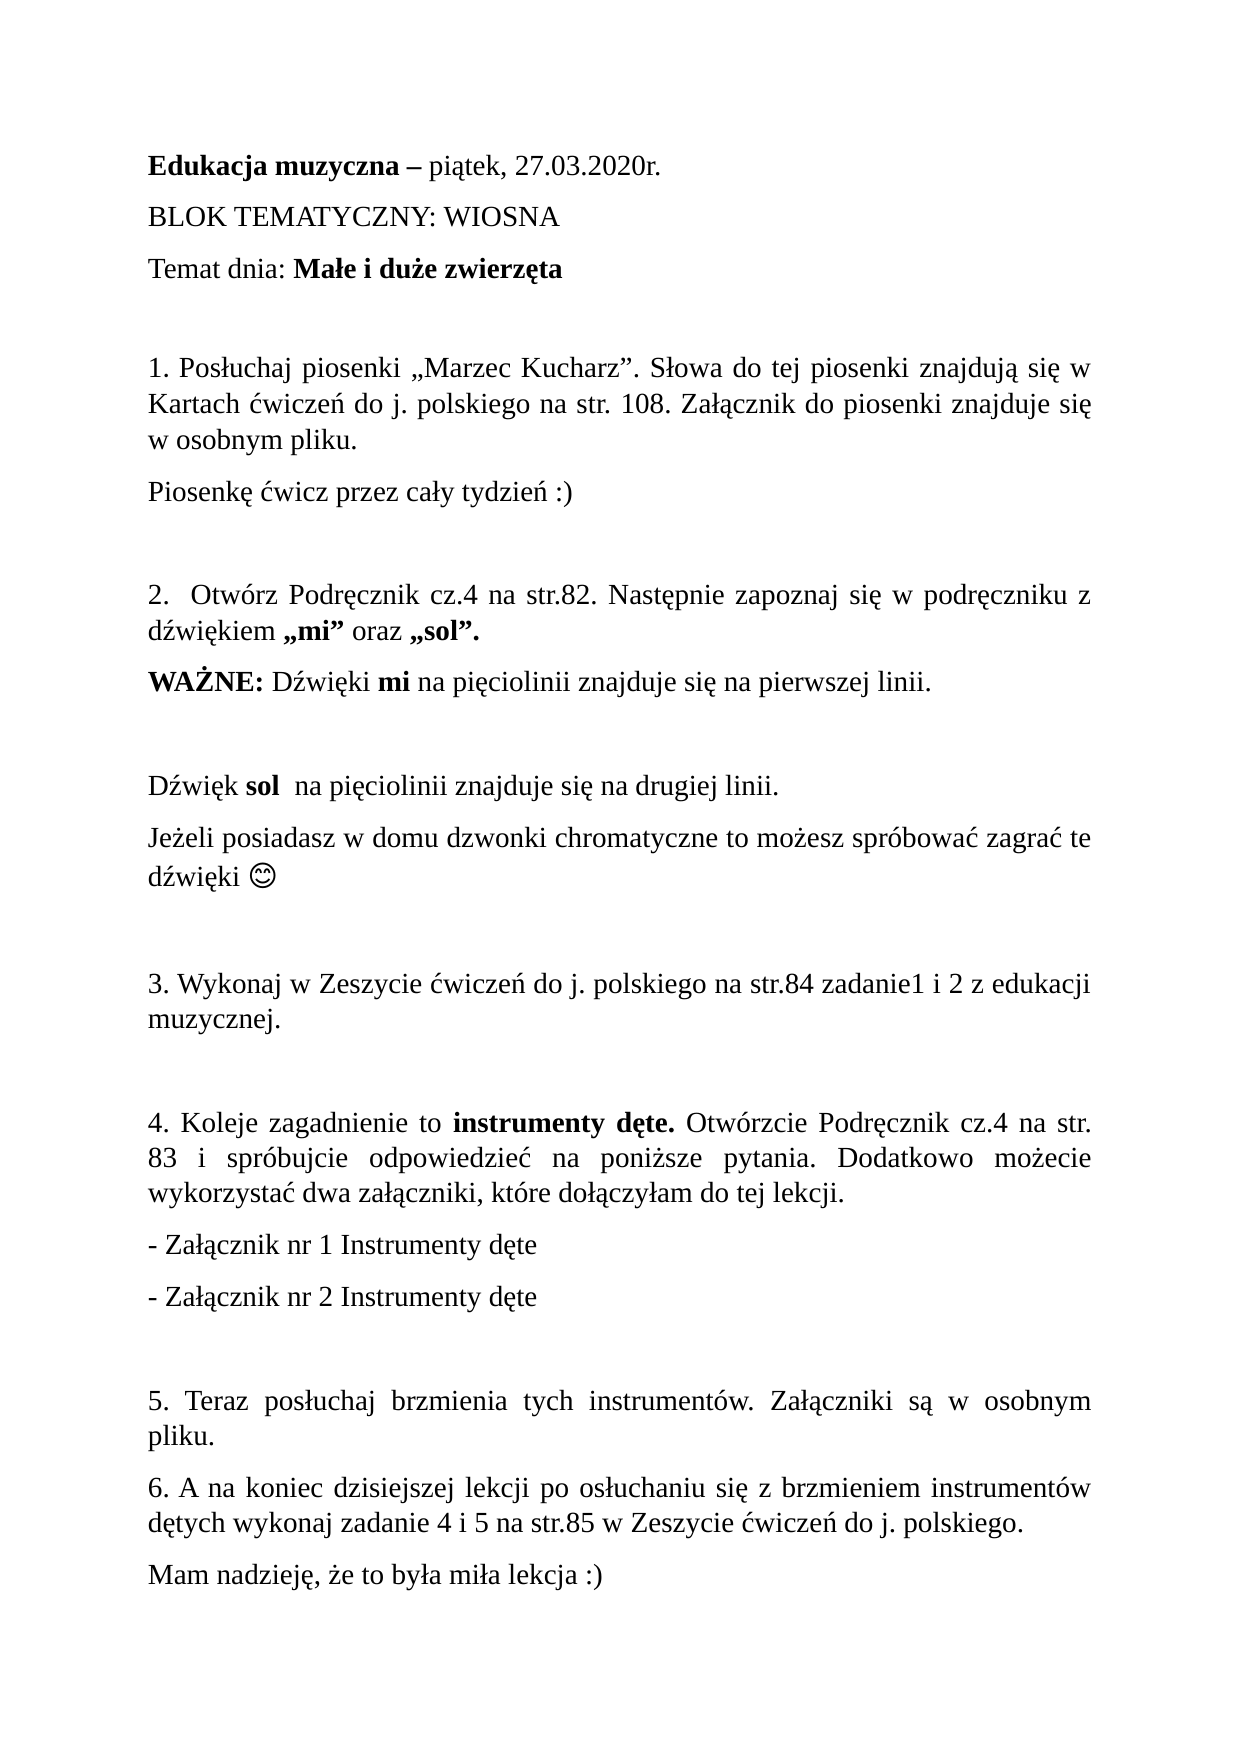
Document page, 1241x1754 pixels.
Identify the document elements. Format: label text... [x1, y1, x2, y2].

text 4. Koleje zagadnienie to instrumenty dęte. Otwórzcie Podręcznik cz.4 na str. 83 i spróbujcie odpowiedzieć na poniższe pytania. Dodatkowo możecie wykorzystać dwa załączniki, które dołączyłam do tej lekcji. [148, 1105, 1093, 1209]
text Temat dnia: Małe i duże zwierzęta [148, 251, 1093, 285]
text Edukacja muzyczna – piątek, 27.03.2020r. [148, 148, 1093, 181]
text Jeżeli posiadasz w domu dzwonki chromatyczne to możesz spróbować zagrać te dźwięki 😊 [148, 820, 1093, 895]
text BLOK TEMATYCZNY: WIOSNA [148, 199, 1093, 233]
text Dźwięk sol na pięciolinii znajduje się na drugiej linii. [148, 768, 1093, 802]
text 3. Wykonaj w Zeszycie ćwiczeń do j. polskiego na str.84 zadanie1 i 2 z edukacji muzycznej. [148, 966, 1093, 1034]
text - Załącznik nr 2 Instrumenty dęte [148, 1279, 1093, 1312]
text 2. Otwórz Podręcznik cz.4 na str.82. Następnie zapoznaj się w podręczniku z dźwiękiem „mi” oraz „sol”. [148, 577, 1093, 646]
text Piosenkę ćwicz przez cały tydzień :) [148, 474, 1093, 507]
text Mam nadzieję, że to była miła lekcja :) [148, 1557, 1093, 1590]
text WAŻNE: Dźwięki mi na pięciolinii znajduje się na pierwszej linii. [148, 664, 1093, 698]
text - Załącznik nr 1 Instrumenty dęte [148, 1227, 1093, 1261]
text 1. Posłuchaj piosenki „Marzec Kucharz”. Słowa do tej piosenki znajdują się w Kartach ćwiczeń do j. polskiego na str. 108. Załącznik do piosenki znajduje się w osobnym pliku. [148, 349, 1093, 455]
text 5. Teraz posłuchaj brzmienia tych instrumentów. Załączniki są w osobnym pliku. [148, 1383, 1093, 1451]
text 6. A na koniec dzisiejszej lekcji po osłuchaniu się z brzmieniem instrumentów dętych wykonaj zadanie 4 i 5 na str.85 w Zeszycie ćwiczeń do j. polskiego. [148, 1470, 1093, 1538]
